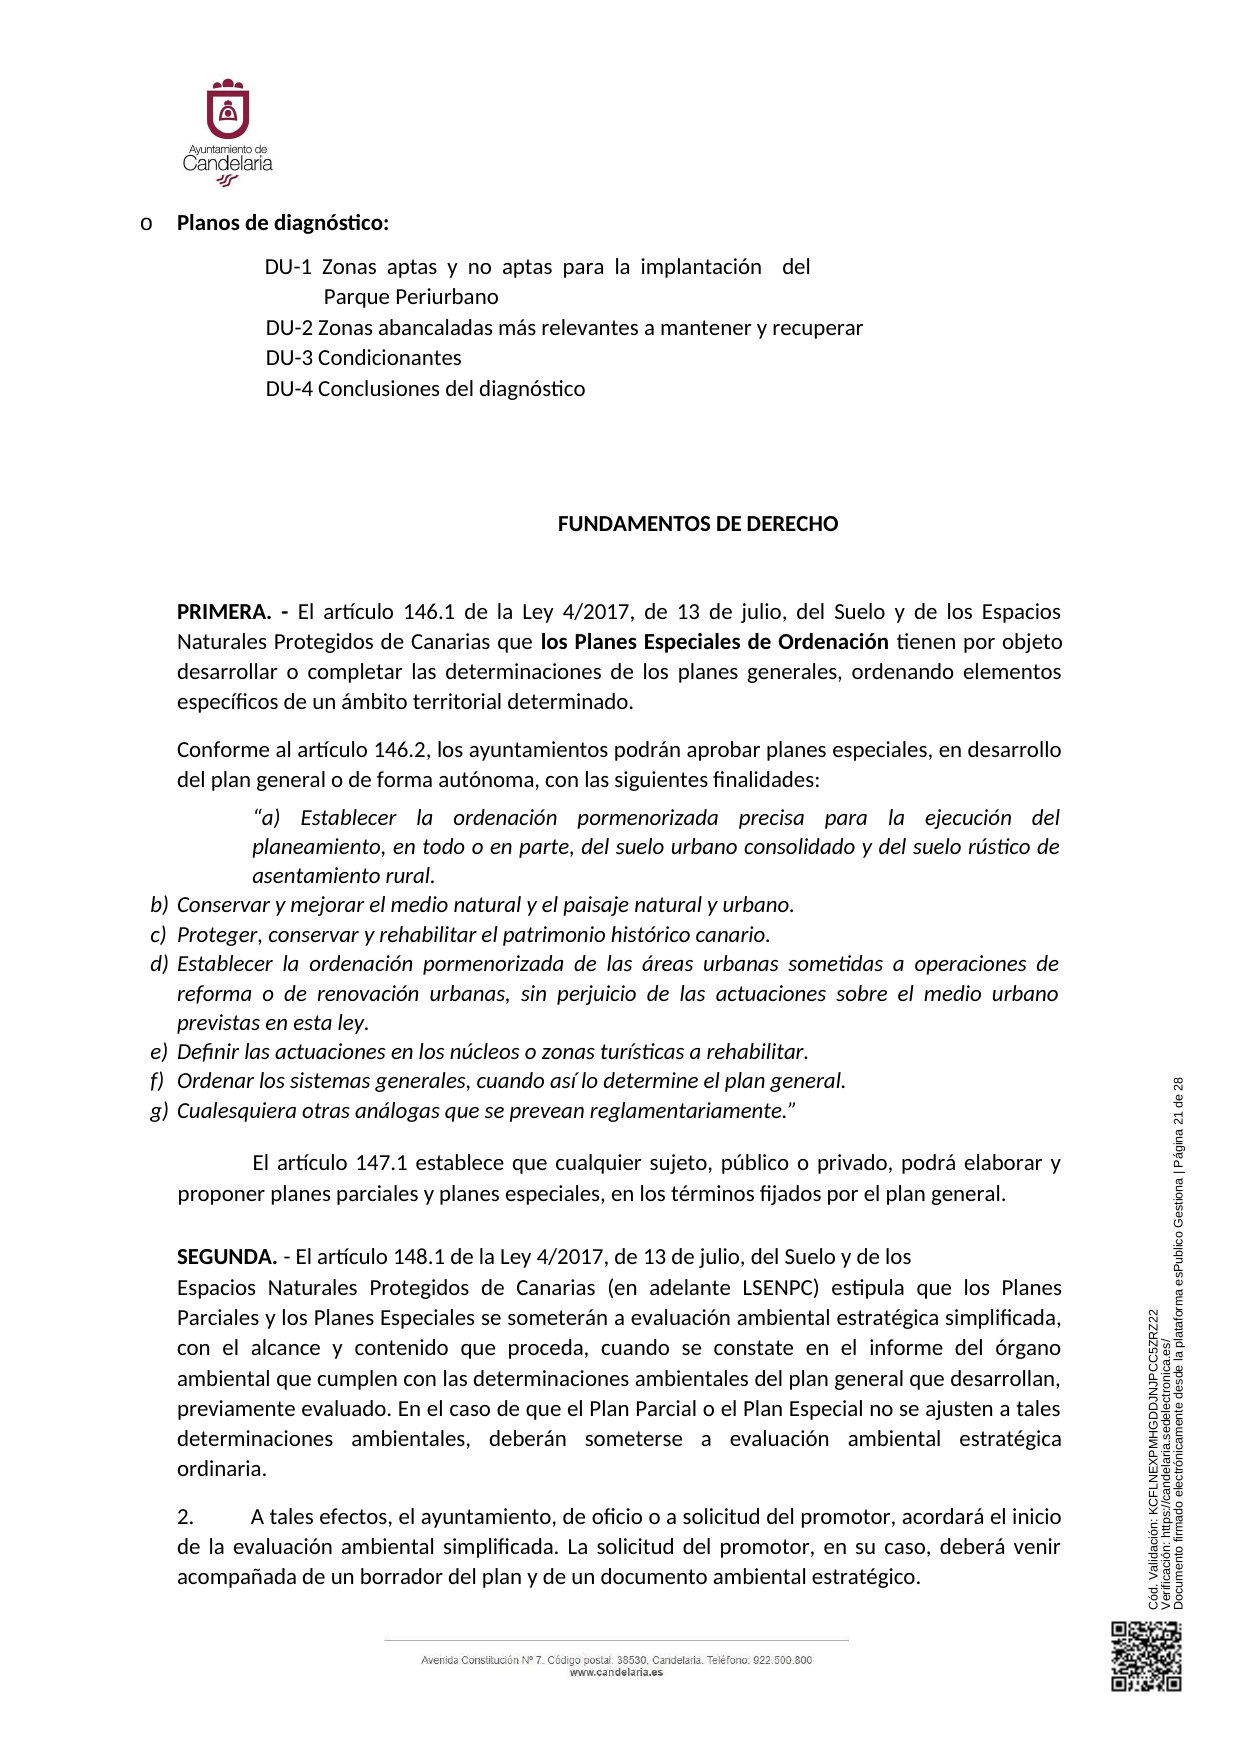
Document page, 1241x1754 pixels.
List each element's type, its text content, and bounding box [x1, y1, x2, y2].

text DU-1 Zonas aptas y no aptas para la implantación del Parque Periurbano [264, 252, 812, 310]
list Proteger, conservar y rehabilitar el patrimonio histórico canario. [150, 920, 1063, 948]
list Cualesquiera otras análogas que se prevean reglamentariamente.” [150, 1096, 1063, 1124]
text El artículo 147.1 establece que cualquier sujeto, público o privado, podrá elaborar y proponer planes parciales y planes especiales, en los términos fijados por el plan general. [177, 1148, 1063, 1207]
text SEGUNDA. - El artículo 148.1 de la Ley 4/2017, de 13 de julio, del Suelo y de los [177, 1242, 1063, 1271]
list Planos de diagnóstico: [139, 208, 1063, 237]
text DU-3 Condicionantes [266, 343, 1063, 371]
list A tales efectos, el ayuntamiento, de oficio o a solicitud del promotor, acordará el inicio de la evaluación ambiental simplificada. La solicitud del promotor, en su caso, deberá venir acompañada de un borrador del plan y de un documento ambiental estratégico. [177, 1502, 1063, 1590]
subtitle FUNDAMENTOS DE DERECHO [338, 509, 1063, 537]
text Conforme al artículo 146.2, los ayuntamientos podrán aprobar planes especiales, en desarrollo del plan general o de forma autónoma, con las siguientes finalidades: [177, 735, 1063, 793]
list Establecer la ordenación pormenorizada de las áreas urbanas sometidas a operaciones de reforma o de renovación urbanas, sin perjuicio de las actuaciones sobre el medio urbano previstas en esta ley. [150, 949, 1063, 1036]
list Ordenar los sistemas generales, cuando así lo determine el plan general. [150, 1067, 1063, 1095]
list Definir las actuaciones en los núcleos o zonas turísticas a rehabilitar. [150, 1037, 1063, 1065]
text Espacios Naturales Protegidos de Canarias (en adelante LSENPC) estipula que los Planes Parciales y los Planes Especiales se someterán a evaluación ambiental estratégica simplificada, con el alcance y contenido que proceda, cuando se constate en el informe del órgano ambiental que cumplen con las determinaciones ambientales del plan general que desarrollan, previamente evaluado. En el caso de que el Plan Parcial o el Plan Especial no se ajusten a tales determinaciones ambientales, deberán someterse a evaluación ambiental estratégica ordinaria. [177, 1273, 1063, 1482]
text PRIMERA. - El artículo 146.1 de la Ley 4/2017, de 13 de julio, del Suelo y de los Espacios Naturales Protegidos de Canarias que los Planes Especiales de Ordenación tienen por objeto desarrollar o completar las determinaciones de los planes generales, ordenando elementos específicos de un ámbito territorial determinado. [177, 597, 1063, 715]
text DU-2 Zonas abancaladas más relevantes a mantener y recuperar [266, 313, 1063, 341]
text “a) Establecer la ordenación pormenorizada precisa para la ejecución del planeamiento, en todo o en parte, del suelo urbano consolidado y del suelo rústico de asentamiento rural. [252, 803, 1063, 889]
text DU-4 Conclusiones del diagnóstico [266, 374, 1063, 402]
list Conservar y mejorar el medio natural y el paisaje natural y urbano. [150, 891, 1063, 919]
